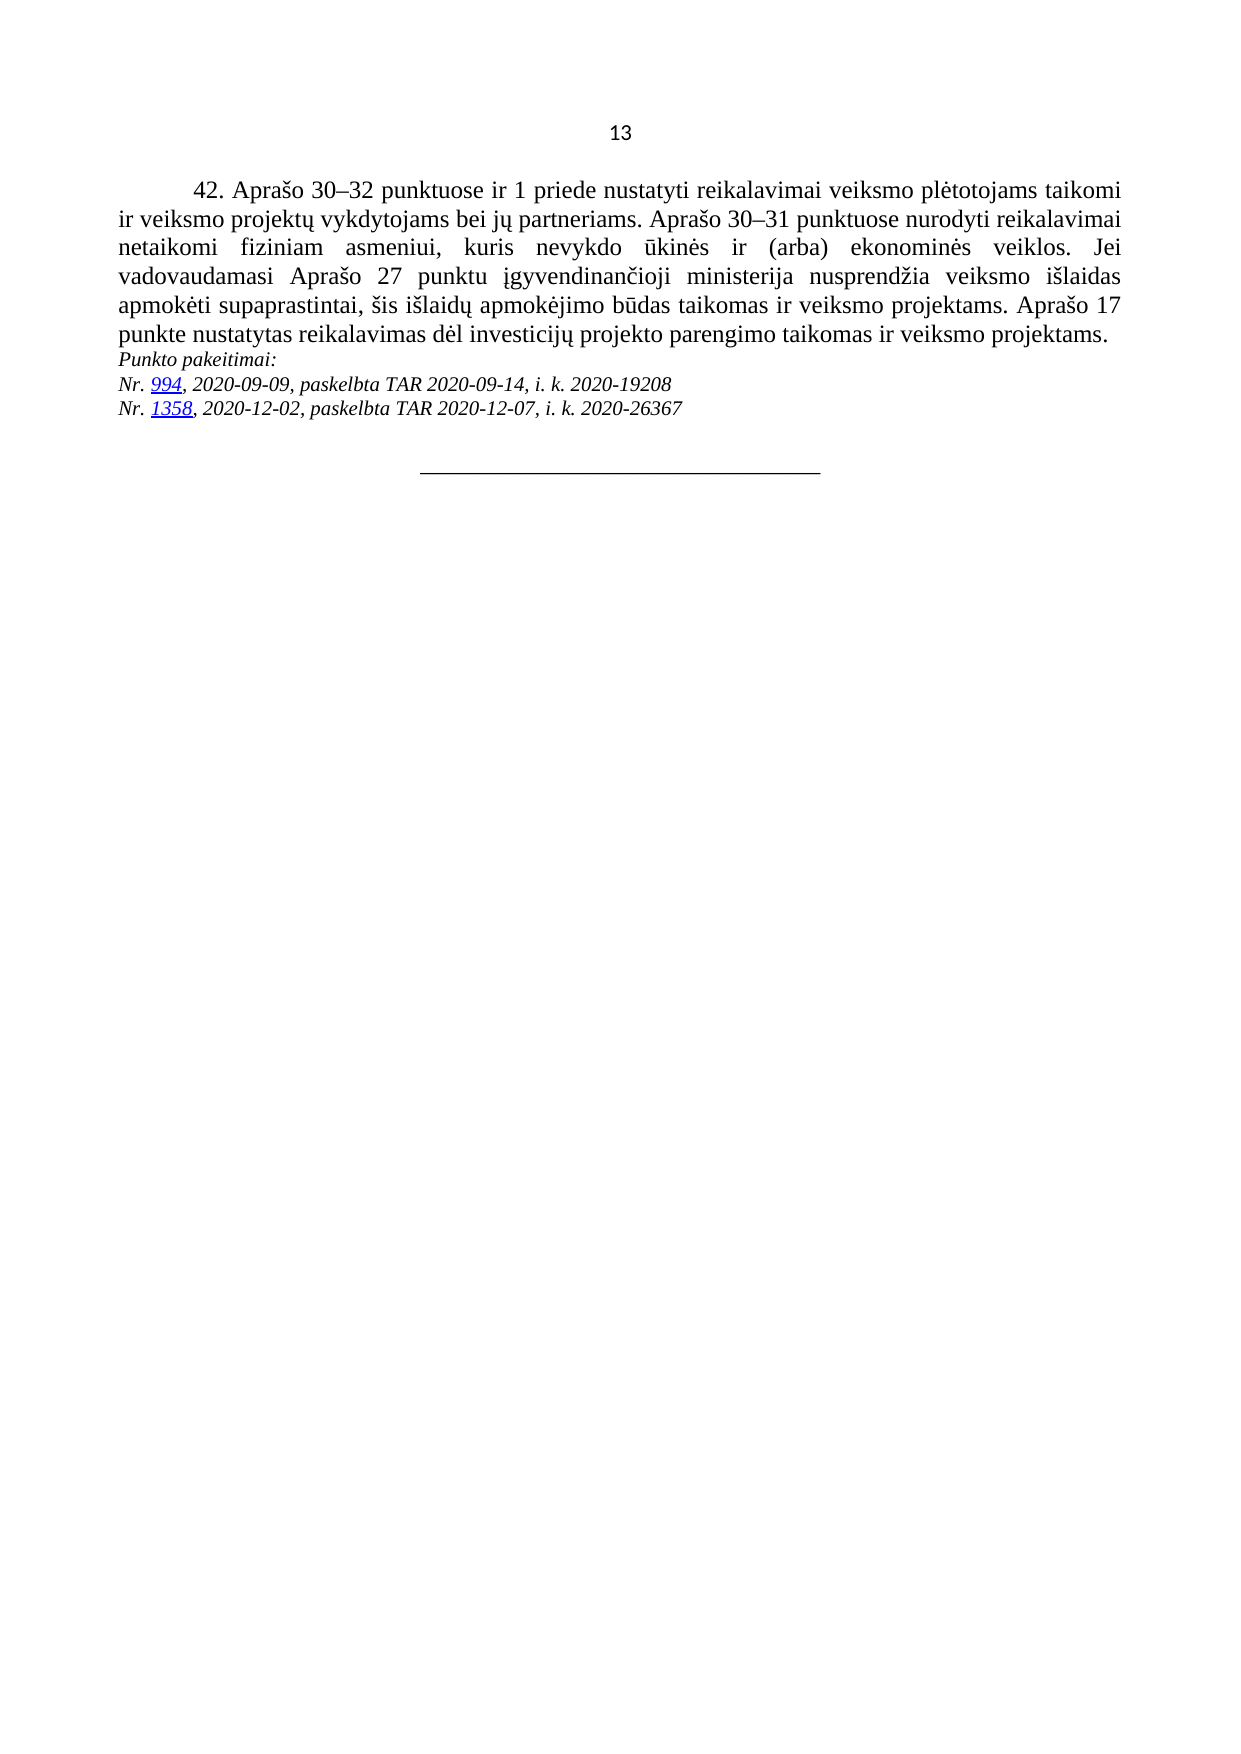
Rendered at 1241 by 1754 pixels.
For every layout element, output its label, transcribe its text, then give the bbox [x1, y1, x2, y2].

text Nr. 994, 2020-09-09, paskelbta TAR 2020-09-14, i. k. 2020-19208 [118, 371, 1122, 396]
text ________________________________ [118, 448, 1122, 477]
text Nr. 1358, 2020-12-02, paskelbta TAR 2020-12-07, i. k. 2020-26367 [118, 396, 1122, 419]
text 42. Aprašo 30–32 punktuose ir 1 priede nustatyti reikalavimai veiksmo plėtotojams taikomi ir veiksmo projektų vykdytojams bei jų partneriams. Aprašo 30–31 punktuose nurodyti reikalavimai netaikomi fiziniam asmeniui, kuris nevykdo ūkinės ir (arba) ekonominės veiklos. Jei vadovaudamasi Aprašo 27 punktu įgyvendinančioji ministerija nusprendžia veiksmo išlaidas apmokėti supaprastintai, šis išlaidų apmokėjimo būdas taikomas ir veiksmo projektams. Aprašo 17 punkte nustatytas reikalavimas dėl investicijų projekto parengimo taikomas ir veiksmo projektams. [118, 175, 1122, 347]
text Punkto pakeitimai: [118, 347, 1122, 371]
